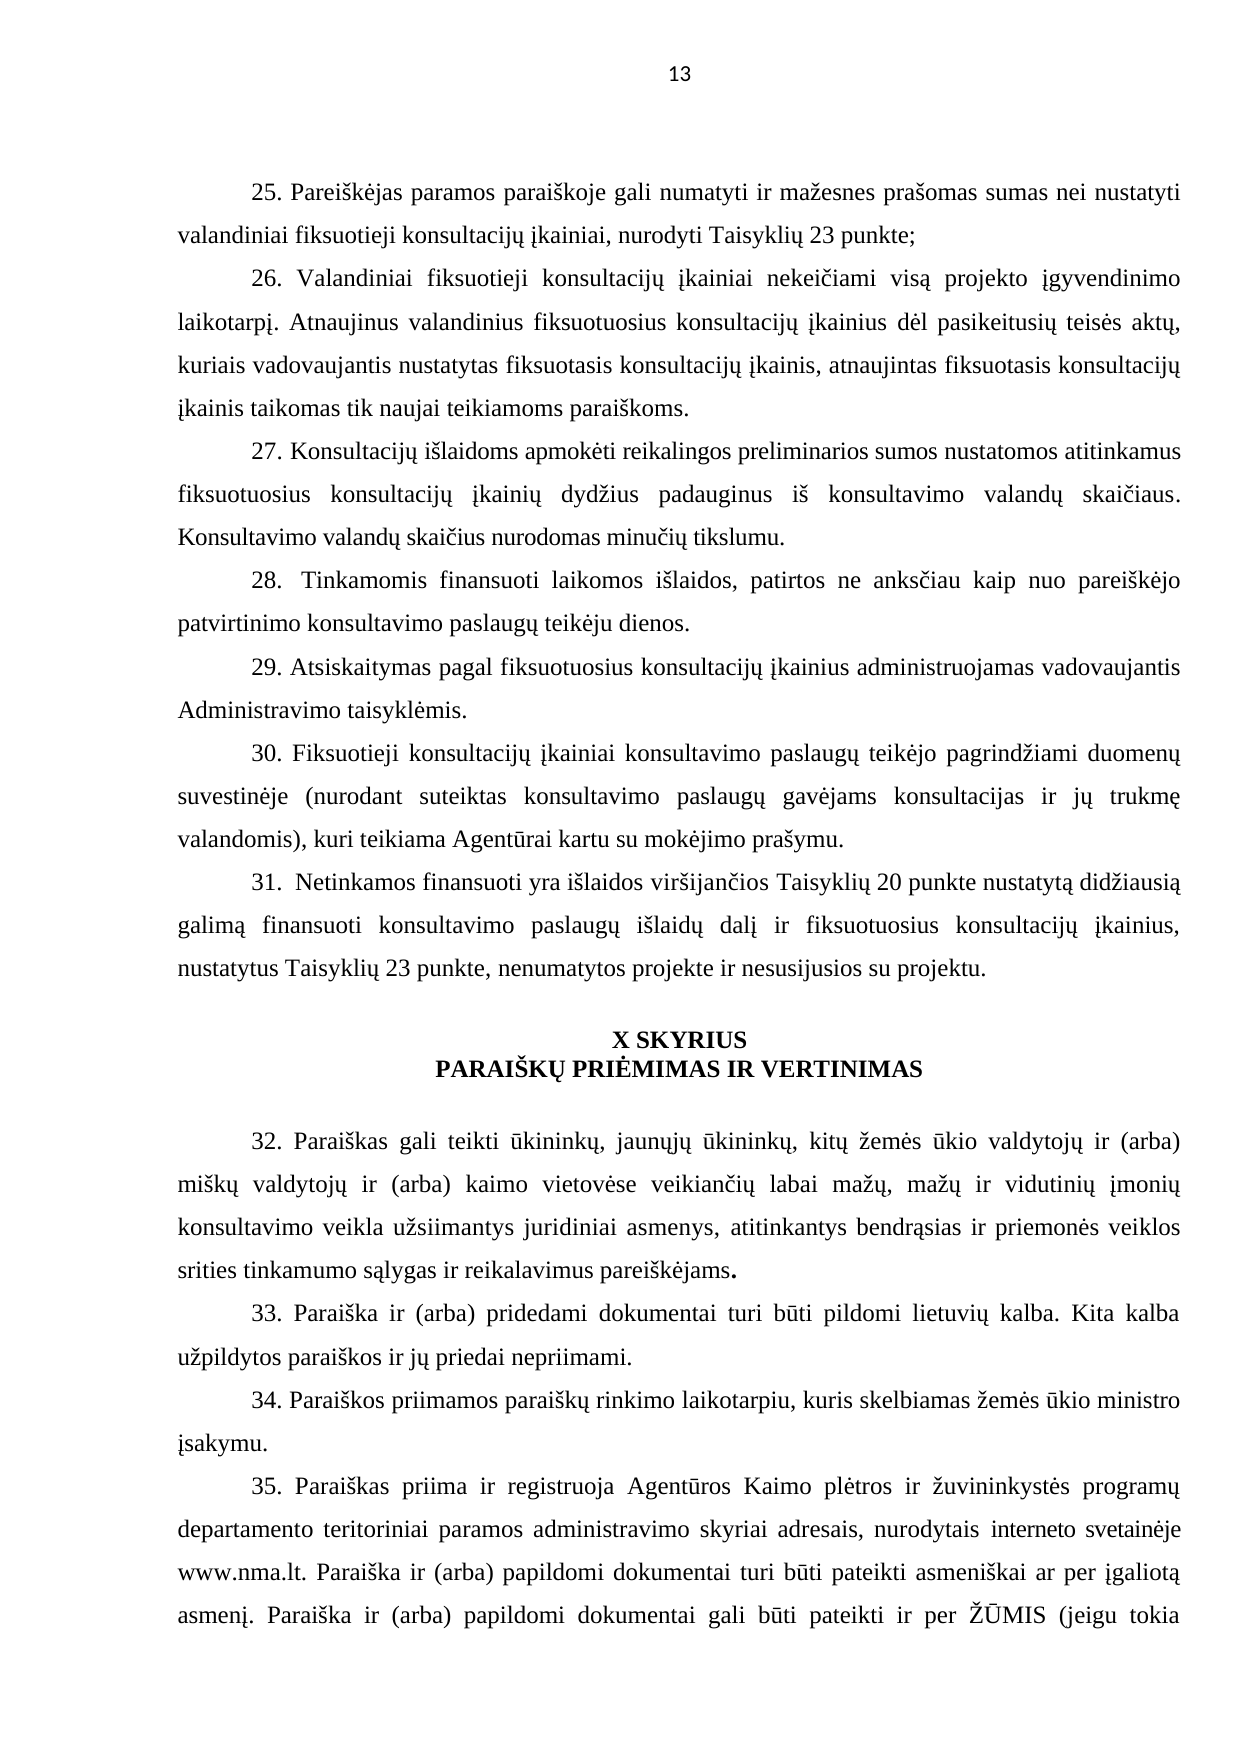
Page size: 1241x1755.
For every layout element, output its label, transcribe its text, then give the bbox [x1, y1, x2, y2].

text 32. Paraiškas gali teikti ūkininkų, jaunųjų ūkininkų, kitų žemės ūkio valdytojų ir (arba) miškų valdytojų ir (arba) kaimo vietovėse veikiančių labai mažų, mažų ir vidutinių įmonių konsultavimo veikla užsiimantys juridiniai asmenys, atitinkantys bendrąsias ir priemonės veiklos srities tinkamumo sąlygas ir reikalavimus pareiškėjams. [177, 1126, 1181, 1284]
text 29. Atsiskaitymas pagal fiksuotuosius konsultacijų įkainius administruojamas vadovaujantis Administravimo taisyklėmis. [177, 652, 1181, 723]
text 30. Fiksuotieji konsultacijų įkainiai konsultavimo paslaugų teikėjo pagrindžiami duomenų suvestinėje (nurodant suteiktas konsultavimo paslaugų gavėjams konsultacijas ir jų trukmę valandomis), kuri teikiama Agentūrai kartu su mokėjimo prašymu. [177, 738, 1181, 853]
text 26. Valandiniai fiksuotieji konsultacijų įkainiai nekeičiami visą projekto įgyvendinimo laikotarpį. Atnaujinus valandinius fiksuotuosius konsultacijų įkainius dėl pasikeitusių teisės aktų, kuriais vadovaujantis nustatytas fiksuotasis konsultacijų įkainis, atnaujintas fiksuotasis konsultacijų įkainis taikomas tik naujai teikiamoms paraiškoms. [177, 263, 1181, 422]
text 27. Konsultacijų išlaidoms apmokėti reikalingos preliminarios sumos nustatomos atitinkamus fiksuotuosius konsultacijų įkainių dydžius padauginus iš konsultavimo valandų skaičiaus. Konsultavimo valandų skaičius nurodomas minučių tikslumu. [177, 436, 1181, 551]
text 34. Paraiškos priimamos paraiškų rinkimo laikotarpiu, kuris skelbiamas žemės ūkio ministro įsakymu. [177, 1385, 1181, 1457]
text 28. Tinkamomis finansuoti laikomos išlaidos, patirtos ne anksčiau kaip nuo pareiškėjo patvirtinimo konsultavimo paslaugų teikėju dienos. [177, 565, 1181, 637]
text 25. Pareiškėjas paramos paraiškoje gali numatyti ir mažesnes prašomas sumas nei nustatyti valandiniai fiksuotieji konsultacijų įkainiai, nurodyti Taisyklių 23 punkte; [177, 177, 1181, 249]
subtitle PARAIŠKŲ PRIĖMIMAS IR VERTINIMAS [177, 1054, 1181, 1083]
text 31. Netinkamos finansuoti yra išlaidos viršijančios Taisyklių 20 punkte nustatytą didžiausią galimą finansuoti konsultavimo paslaugų išlaidų dalį ir fiksuotuosius konsultacijų įkainius, nustatytus Taisyklių 23 punkte, nenumatytos projekte ir nesusijusios su projektu. [177, 867, 1181, 982]
text 33. Paraiška ir (arba) pridedami dokumentai turi būti pildomi lietuvių kalba. Kita kalba užpildytos paraiškos ir jų priedai nepriimami. [177, 1298, 1181, 1370]
subtitle X SKYRIUS [177, 1025, 1181, 1054]
text 35. Paraiškas priima ir registruoja Agentūros Kaimo plėtros ir žuvininkystės programų departamento teritoriniai paramos administravimo skyriai adresais, nurodytais interneto svetainėje www.nma.lt. Paraiška ir (arba) papildomi dokumentai turi būti pateikti asmeniškai ar per įgaliotą asmenį. Paraiška ir (arba) papildomi dokumentai gali būti pateikti ir per ŽŪMIS (jeigu tokia [177, 1471, 1181, 1629]
